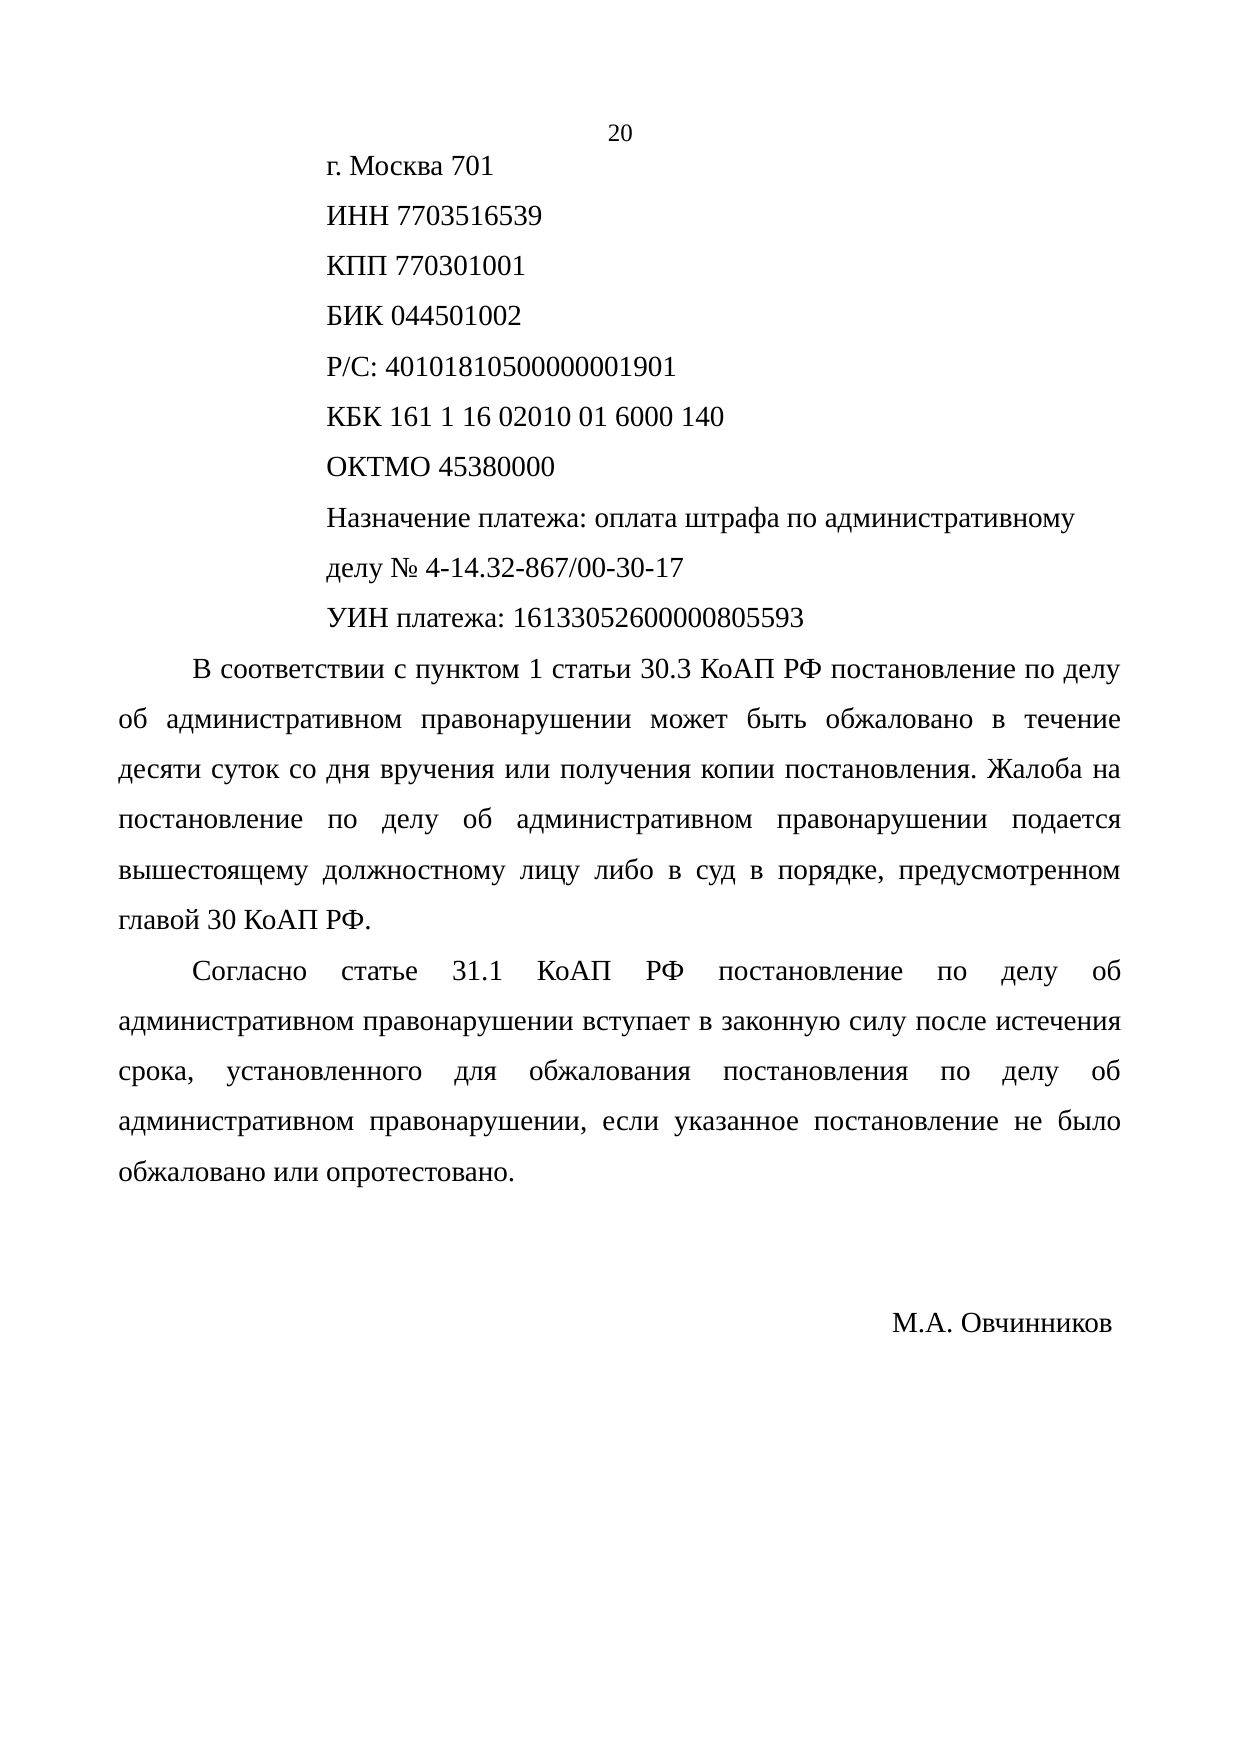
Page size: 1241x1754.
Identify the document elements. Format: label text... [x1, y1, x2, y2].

text УИН платежа: 16133052600000805593 [326, 600, 1122, 634]
text ОКТМО 45380000 [326, 449, 1122, 483]
text Назначение платежа: оплата штрафа по административному делу № 4-14.32-867/00-30-17 [326, 500, 1122, 584]
text ИНН 7703516539 [326, 198, 1122, 231]
text БИК 044501002 [326, 298, 1122, 332]
text г. Москва 701 [326, 148, 1122, 181]
text КПП 770301001 [326, 248, 1122, 282]
text КБК 161 1 16 02010 01 6000 140 [326, 399, 1122, 433]
text В соответствии с пунктом 1 статьи 30.3 КоАП РФ постановление по делу об административном правонарушении может быть обжаловано в течение десяти суток со дня вручения или получения копии постановления. Жалоба на постановление по делу об административном правонарушении подается вышестоящему должностному лицу либо в суд в порядке, предусмотренном главой 30 КоАП РФ. [118, 651, 1122, 936]
text Согласно статье 31.1 КоАП РФ постановление по делу об административном правонарушении вступает в законную силу после истечения срока, установленного для обжалования постановления по делу об административном правонарушении, если указанное постановление не было обжаловано или опротестовано. [118, 953, 1122, 1187]
text Р/С: 40101810500000001901 [326, 349, 1122, 382]
text М.А. Овчинников [118, 1305, 1122, 1338]
